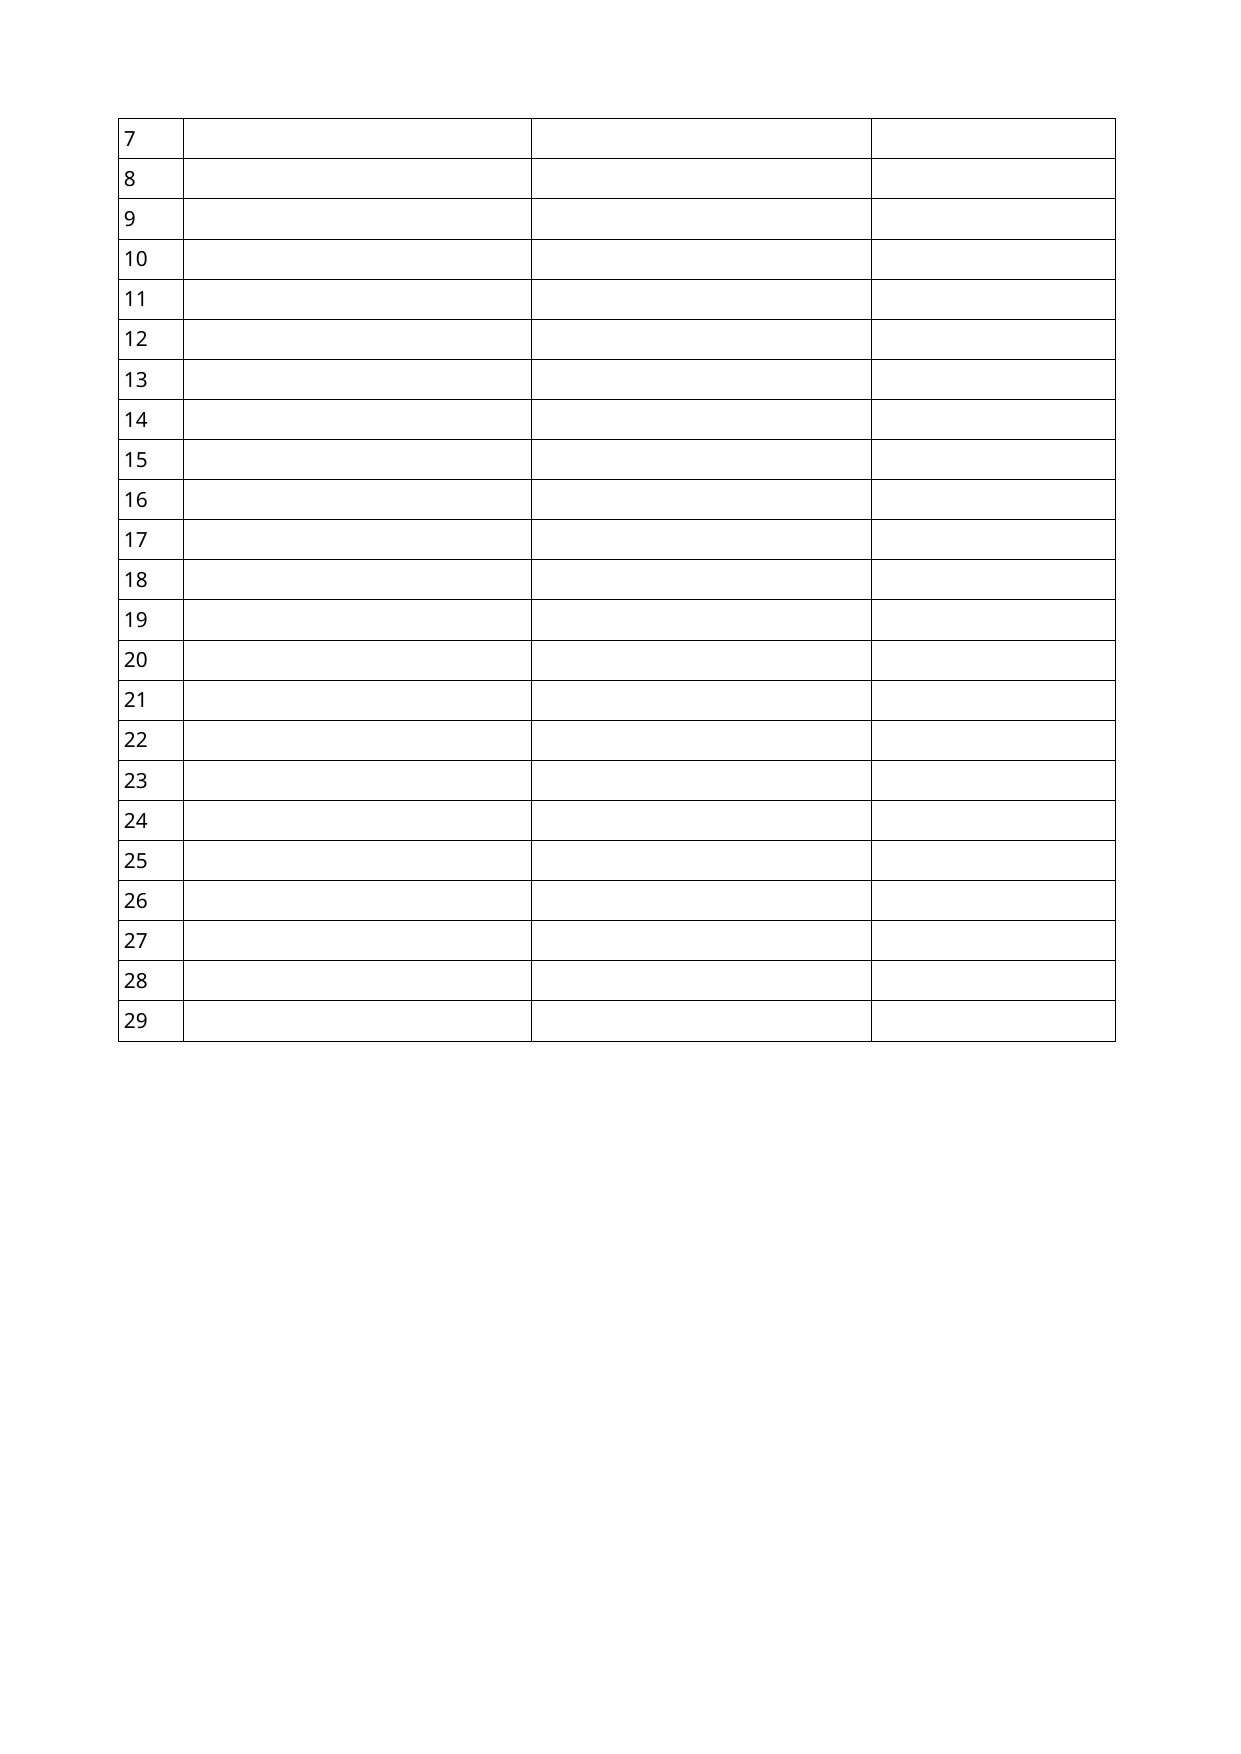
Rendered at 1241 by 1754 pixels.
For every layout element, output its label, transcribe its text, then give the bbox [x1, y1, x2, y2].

table_cell [532, 641, 871, 679]
table_cell 23 [119, 761, 183, 800]
table_cell 20 [119, 641, 183, 679]
table_cell [184, 961, 531, 1000]
table_cell [872, 440, 1115, 479]
table_cell 12 [119, 320, 183, 359]
table_cell [872, 841, 1115, 880]
table_cell [872, 921, 1115, 960]
table_cell [184, 600, 531, 639]
table_cell [872, 480, 1115, 519]
table_cell [184, 801, 531, 840]
table_cell [532, 801, 871, 840]
table_cell [184, 1001, 531, 1041]
table_cell 13 [119, 360, 183, 399]
table_cell [184, 881, 531, 920]
table_cell [872, 520, 1115, 559]
table_cell [872, 1001, 1115, 1041]
table_cell [184, 761, 531, 800]
table_cell 29 [119, 1001, 183, 1041]
table_cell [184, 400, 531, 439]
table_cell [532, 560, 871, 599]
table_cell [872, 280, 1115, 319]
table_cell [532, 360, 871, 399]
table_cell [532, 159, 871, 198]
table_cell 21 [119, 681, 183, 720]
table_cell 18 [119, 560, 183, 599]
table_cell 22 [119, 721, 183, 760]
table_cell [532, 400, 871, 439]
table_cell [532, 961, 871, 1000]
table_cell [872, 881, 1115, 920]
table_cell [532, 681, 871, 720]
table_cell [184, 841, 531, 880]
table_cell [532, 881, 871, 920]
table_cell [872, 360, 1115, 399]
table_cell [184, 560, 531, 599]
table_cell [532, 1001, 871, 1041]
table_cell [184, 520, 531, 559]
table_cell 28 [119, 961, 183, 1000]
table_cell [184, 921, 531, 960]
table_cell [532, 119, 871, 158]
table_cell [532, 280, 871, 319]
table_cell 17 [119, 520, 183, 559]
table_cell 10 [119, 240, 183, 278]
table_cell 19 [119, 600, 183, 639]
table_cell [872, 681, 1115, 720]
table_cell [872, 199, 1115, 238]
table_cell [872, 240, 1115, 278]
table_cell [184, 320, 531, 359]
table_cell [532, 520, 871, 559]
table_cell [532, 440, 871, 479]
table_cell [184, 240, 531, 278]
table_cell [184, 280, 531, 319]
table_cell 11 [119, 280, 183, 319]
table_cell [184, 480, 531, 519]
table_cell [184, 721, 531, 760]
table_cell [872, 761, 1115, 800]
table_cell [532, 721, 871, 760]
table_cell 26 [119, 881, 183, 920]
table_cell [532, 600, 871, 639]
table_cell [184, 360, 531, 399]
table_cell 8 [119, 159, 183, 198]
table_cell [532, 240, 871, 278]
table_cell [872, 641, 1115, 679]
table_cell 27 [119, 921, 183, 960]
table_cell [184, 681, 531, 720]
table_cell [532, 320, 871, 359]
table_cell [872, 961, 1115, 1000]
table_cell 24 [119, 801, 183, 840]
table_cell [872, 721, 1115, 760]
table_cell [872, 159, 1115, 198]
table_cell 16 [119, 480, 183, 519]
table_cell [532, 761, 871, 800]
table_cell [872, 560, 1115, 599]
table_cell [872, 801, 1115, 840]
table_cell [532, 921, 871, 960]
table_cell [184, 199, 531, 238]
table_cell [184, 641, 531, 679]
table_cell 25 [119, 841, 183, 880]
table_cell [532, 841, 871, 880]
table_cell 14 [119, 400, 183, 439]
table_cell [872, 400, 1115, 439]
table_cell 15 [119, 440, 183, 479]
table_cell [184, 440, 531, 479]
table_cell [872, 320, 1115, 359]
table_cell [872, 119, 1115, 158]
table_cell [532, 480, 871, 519]
table_cell [184, 159, 531, 198]
table_cell [184, 119, 531, 158]
table_cell 7 [119, 119, 183, 158]
table_cell 9 [119, 199, 183, 238]
table_cell [872, 600, 1115, 639]
table_cell [532, 199, 871, 238]
